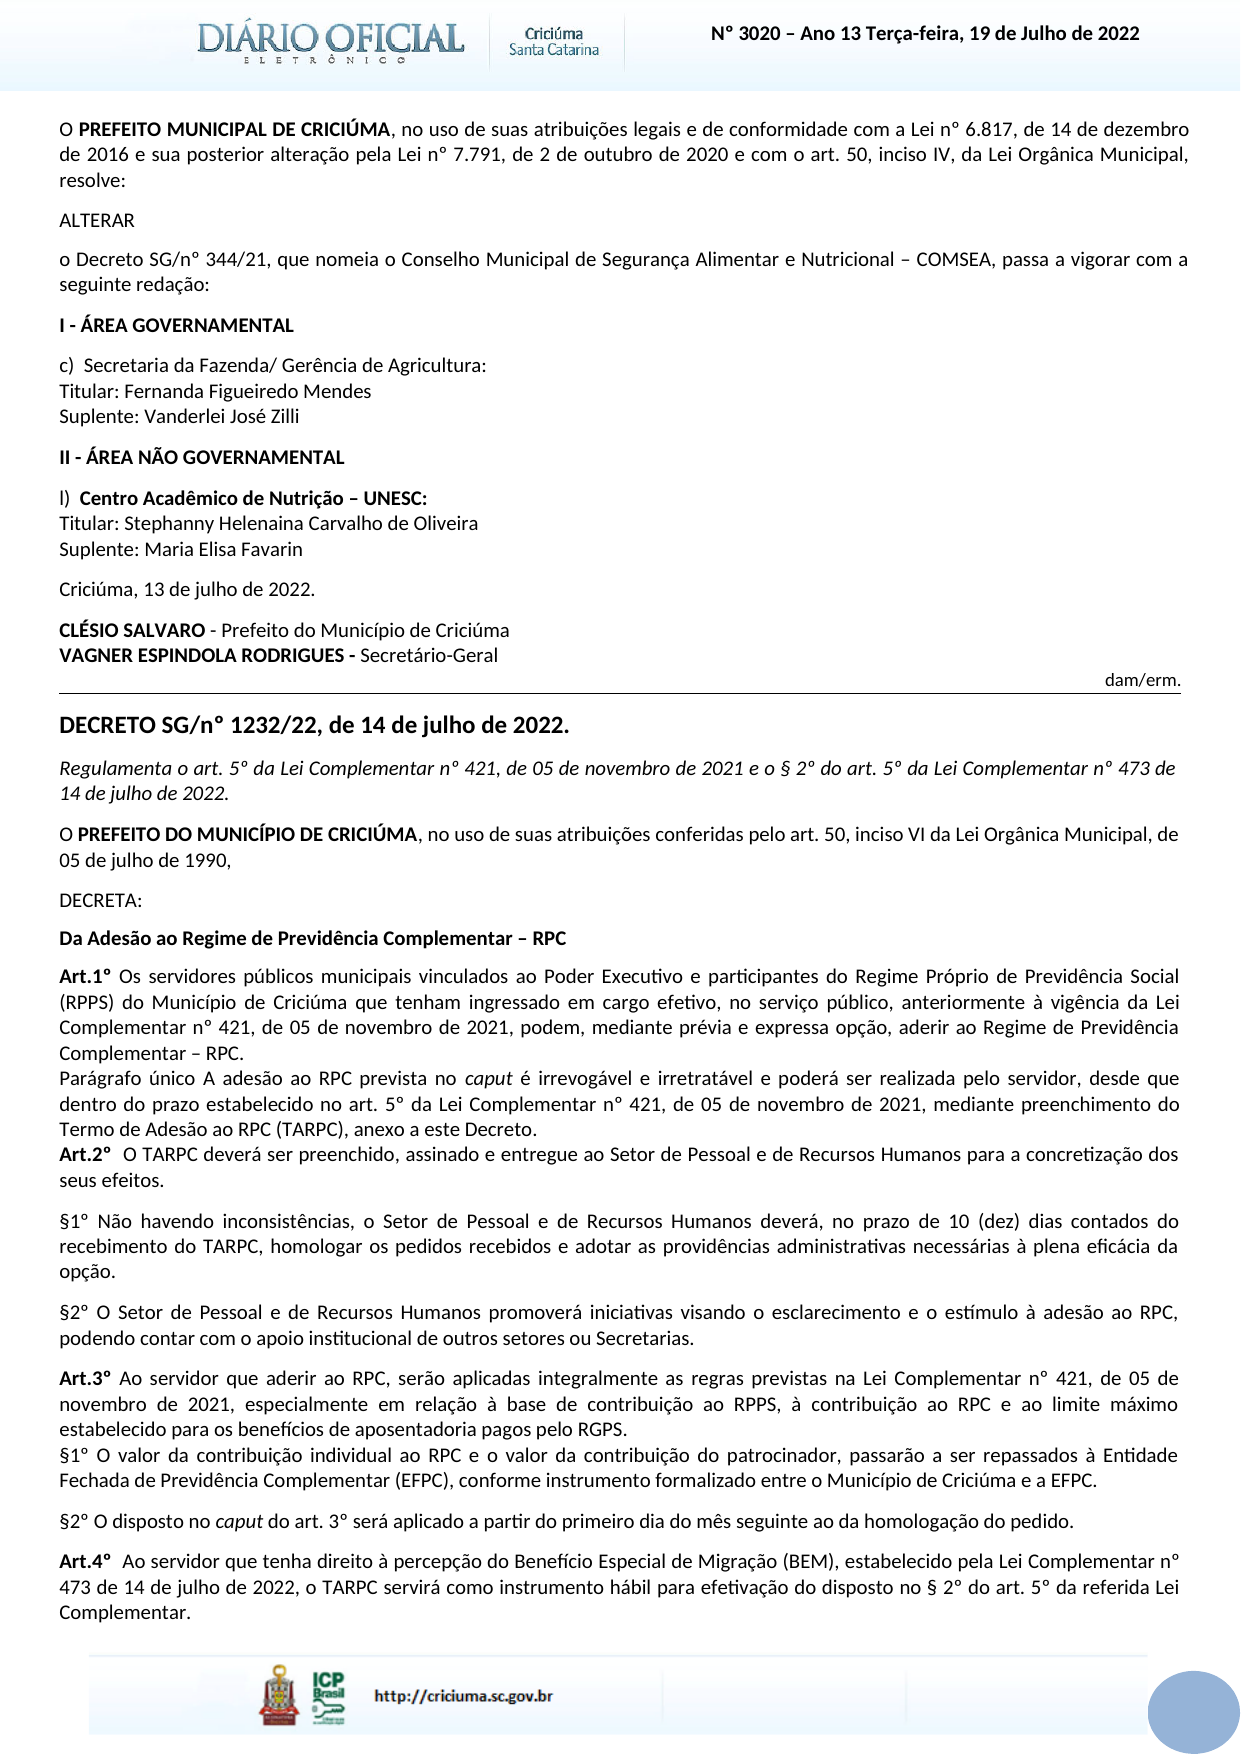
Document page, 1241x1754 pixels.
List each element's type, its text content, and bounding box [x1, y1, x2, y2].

text §1º Não havendo inconsistências, o Setor de Pessoal e de Recursos Humanos deverá, no prazo de 10 (dez) dias contados do recebimento do TARPC, homologar os pedidos recebidos e adotar as providências administrativas necessárias à plena eficácia da opção. [59, 1208, 1181, 1284]
text c) Secretaria da Fazenda/ Gerência de Agricultura: [59, 353, 1181, 378]
text §1º O valor da contribuição individual ao RPC e o valor da contribuição do patrocinador, passarão a ser repassados à Entidade Fechada de Previdência Complementar (EFPC), conforme instrumento formalizado entre o Município de Criciúma e a EFPC. [59, 1442, 1181, 1493]
text Da Adesão ao Regime de Previdência Complementar – RPC [59, 926, 1181, 951]
text Art.2º O TARPC deverá ser preenchido, assinado e entregue ao Setor de Pessoal e de Recursos Humanos para a concretização dos seus efeitos. [59, 1142, 1181, 1192]
text Art.1º Os servidores públicos municipais vinculados ao Poder Executivo e participantes do Regime Próprio de Previdência Social (RPPS) do Município de Criciúma que tenham ingressado em cargo efetivo, no serviço público, anteriormente à vigência da Lei Complementar nº 421, de 05 de novembro de 2021, podem, mediante prévia e expressa opção, aderir ao Regime de Previdência Complementar – RPC. [59, 964, 1181, 1065]
text CLÉSIO SALVARO - Prefeito do Município de Criciúma [59, 617, 1240, 643]
text o Decreto SG/nº 344/21, que nomeia o Conselho Municipal de Segurança Alimentar e Nutricional – COMSEA, passa a vigorar com a seguinte redação: [59, 246, 1191, 297]
list I - ÁREA GOVERNAMENTAL [59, 312, 1181, 337]
text Suplente: Vanderlei José Zilli [59, 403, 1181, 429]
list II - ÁREA NÃO GOVERNAMENTAL [59, 444, 1181, 469]
text DECRETA: [59, 887, 1181, 913]
text dam/erm. [59, 668, 1181, 693]
text Titular: Stephanny Helenaina Carvalho de Oliveira [59, 510, 1181, 536]
text §2º O disposto no caput do art. 3º será aplicado a partir do primeiro dia do mês seguinte ao da homologação do pedido. [59, 1508, 1181, 1533]
text Titular: Fernanda Figueiredo Mendes [59, 378, 1181, 403]
text Art.3º Ao servidor que aderir ao RPC, serão aplicadas integralmente as regras previstas na Lei Complementar nº 421, de 05 de novembro de 2021, especialmente em relação à base de contribuição ao RPPS, à contribuição ao RPC e ao limite máximo estabelecido para os benefícios de aposentadoria pagos pelo RGPS. [59, 1366, 1181, 1442]
text §2º O Setor de Pessoal e de Recursos Humanos promoverá iniciativas visando o esclarecimento e o estímulo à adesão ao RPC, podendo contar com o apoio institucional de outros setores ou Secretarias. [59, 1299, 1181, 1350]
text DECRETO SG/nº 1232/22, de 14 de julho de 2022. [59, 709, 1181, 740]
text Regulamenta o art. 5º da Lei Complementar nº 421, de 05 de novembro de 2021 e o § 2º do art. 5º da Lei Complementar nº 473 de 14 de julho de 2022. [59, 755, 1181, 806]
text O PREFEITO DO MUNICÍPIO DE CRICIÚMA, no uso de suas atribuições conferidas pelo art. 50, inciso VI da Lei Orgânica Municipal, de 05 de julho de 1990, [59, 821, 1181, 872]
text ALTERAR [59, 208, 1174, 233]
text Parágrafo único A adesão ao RPC prevista no caput é irrevogável e irretratável e poderá ser realizada pelo servidor, desde que dentro do prazo estabelecido no art. 5º da Lei Complementar nº 421, de 05 de novembro de 2021, mediante preenchimento do Termo de Adesão ao RPC (TARPC), anexo a este Decreto. [59, 1065, 1181, 1142]
text Suplente: Maria Elisa Favarin [59, 536, 1181, 561]
text O PREFEITO MUNICIPAL DE CRICIÚMA, no uso de suas atribuições legais e de conformidade com a Lei nº 6.817, de 14 de dezembro de 2016 e sua posterior alteração pela Lei nº 7.791, de 2 de outubro de 2020 e com o art. 50, inciso IV, da Lei Orgânica Municipal, resolve: [59, 116, 1191, 192]
text l) Centro Acadêmico de Nutrição – UNESC: [59, 485, 1181, 510]
text VAGNER ESPINDOLA RODRIGUES - Secretário-Geral [59, 643, 1240, 668]
text Art.4º Ao servidor que tenha direito à percepção do Benefício Especial de Migração (BEM), estabelecido pela Lei Complementar nº 473 de 14 de julho de 2022, o TARPC servirá como instrumento hábil para efetivação do disposto no § 2º do art. 5º da referida Lei Complementar. [59, 1549, 1181, 1625]
text Criciúma, 13 de julho de 2022. [59, 576, 1181, 602]
